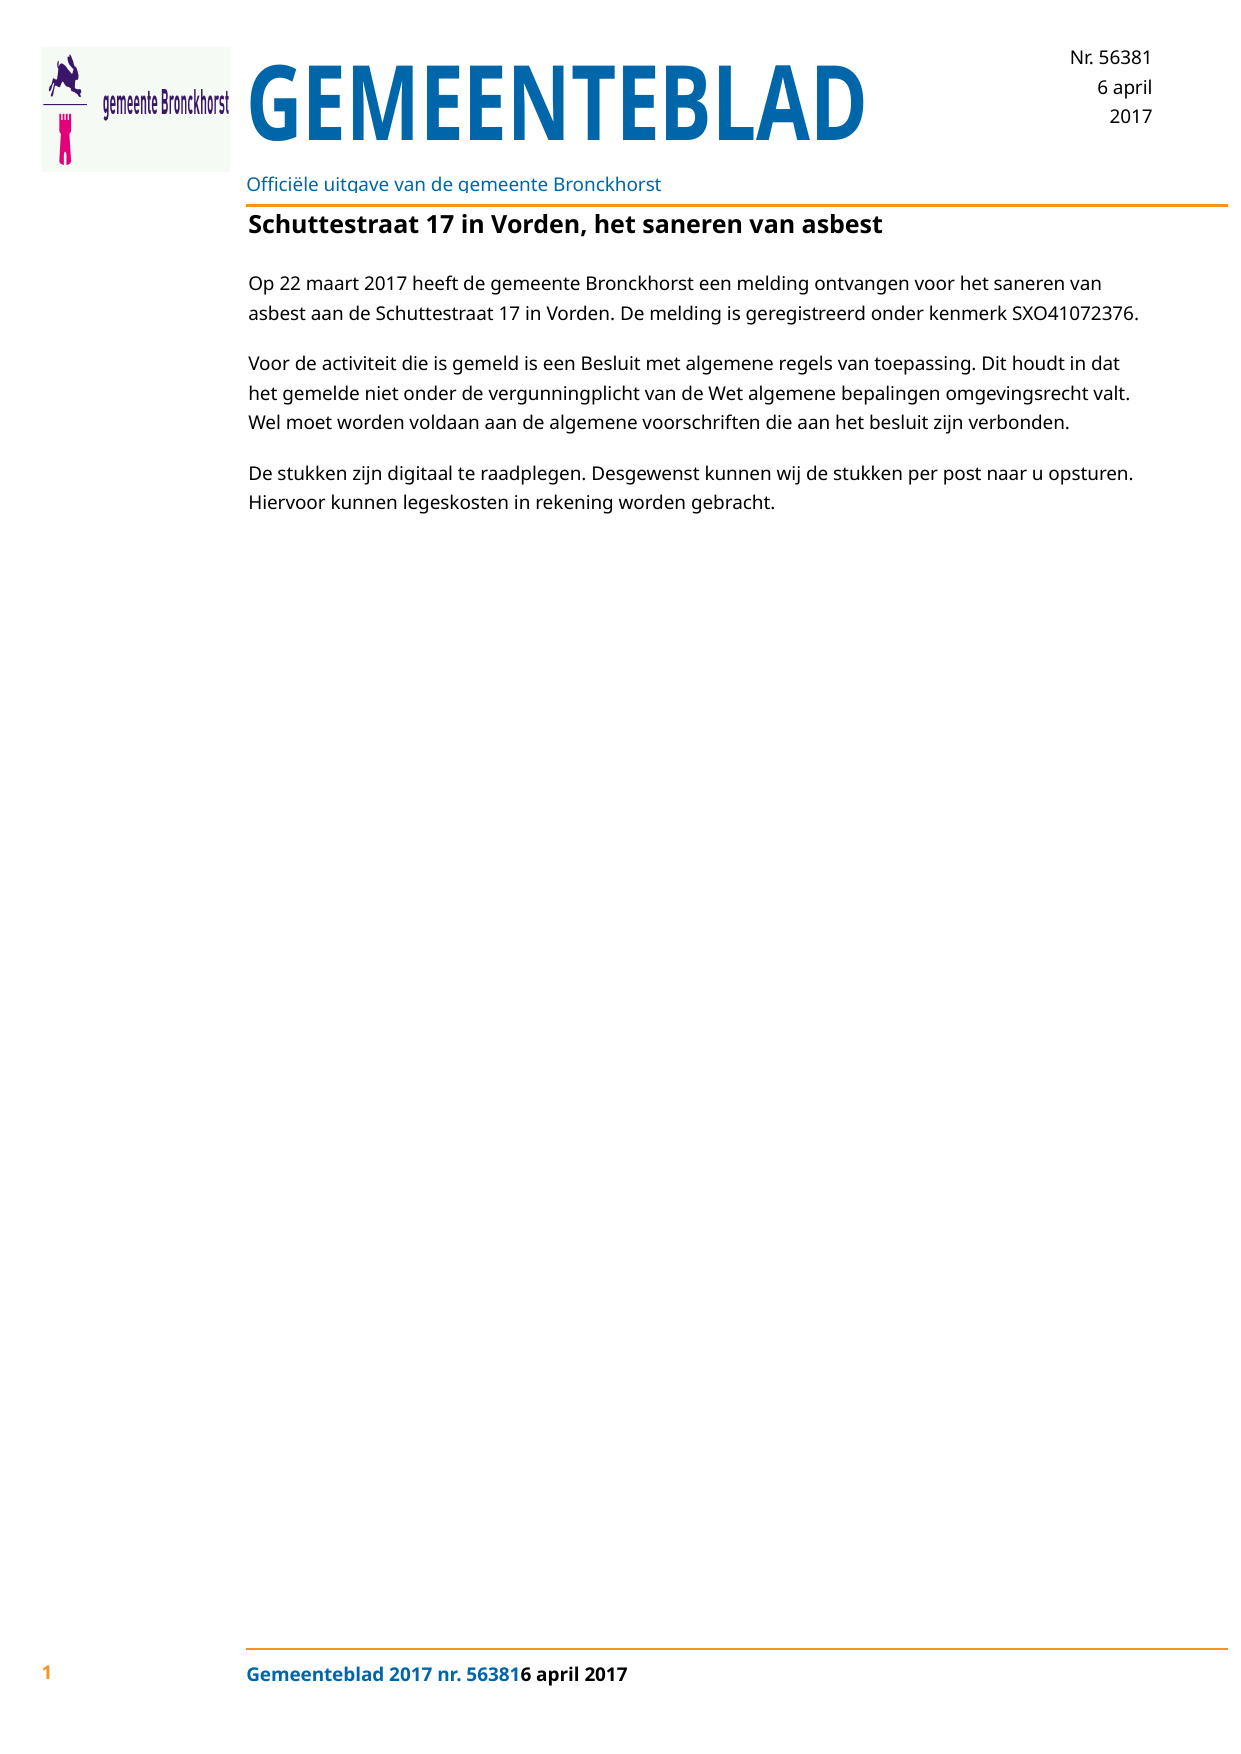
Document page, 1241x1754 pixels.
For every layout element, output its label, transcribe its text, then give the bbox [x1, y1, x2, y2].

text Schuttestraat 17 in Vorden, het saneren van asbest [248, 207, 1152, 241]
text De stukken zijn digitaal te raadplegen. Desgewenst kunnen wij de stukken per post naar u opsturen. Hiervoor kunnen legeskosten in rekening worden gebracht. [248, 460, 1152, 515]
text Op 22 maart 2017 heeft de gemeente Bronckhorst een melding ontvangen voor het saneren van asbest aan de Schuttestraat 17 in Vorden. De melding is geregistreerd onder kenmerk SXO41072376. [248, 270, 1152, 326]
picture [41, 47, 231, 172]
text Voor de activiteit die is gemeld is een Besluit met algemene regels van toepassing. Dit houdt in dat het gemelde niet onder de vergunningplicht van de Wet algemene bepalingen omgevingsrecht valt. Wel moet worden voldaan aan de algemene voorschriften die aan het besluit zijn verbonden. [248, 350, 1152, 435]
